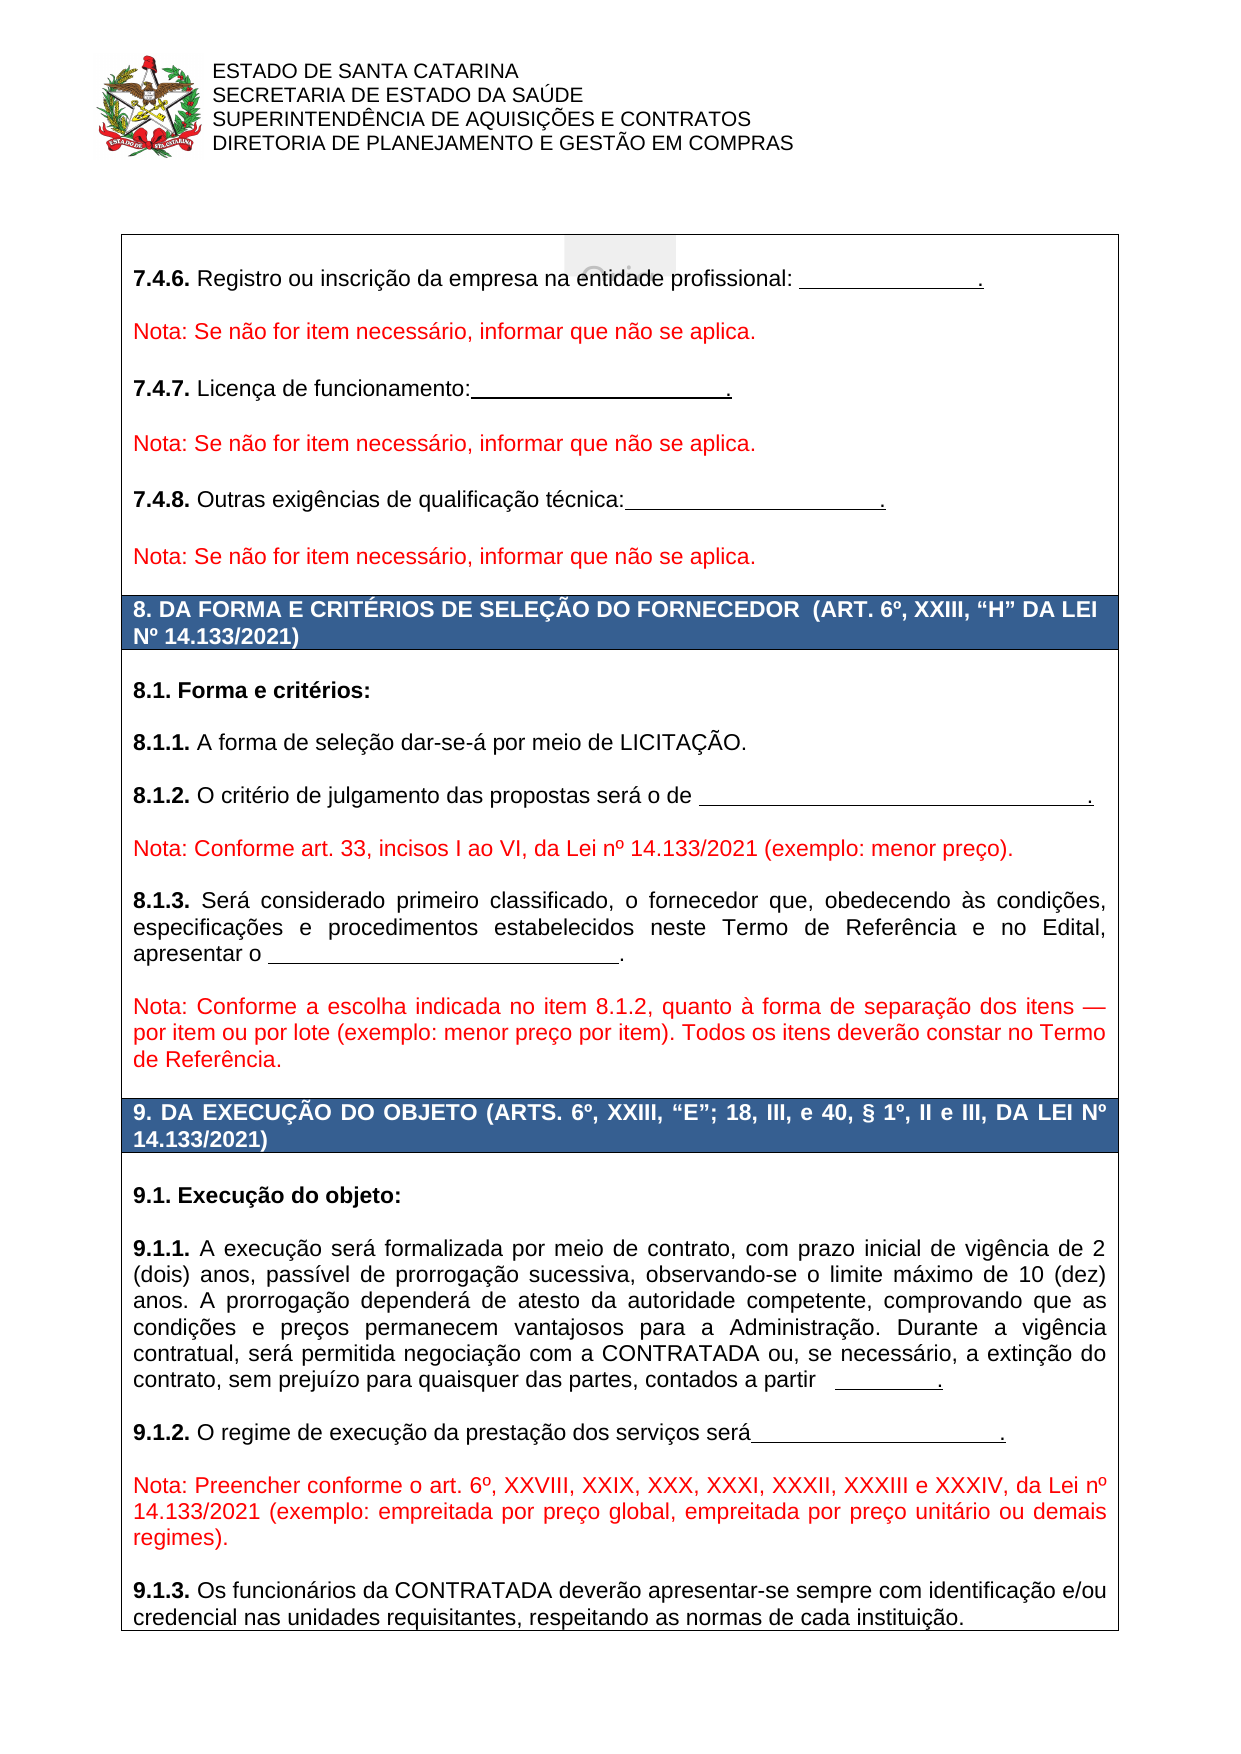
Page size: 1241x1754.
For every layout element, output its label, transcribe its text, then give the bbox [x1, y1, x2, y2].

table_cell 9.1. Execução do objeto: 9.1.1. A execução será formalizada por meio de contrato, com prazo inicial de vigência de 2 (dois) anos, passível de prorrogação sucessiva, observando-se o limite máximo de 10 (dez) anos. A prorrogação dependerá de atesto da autoridade competente, comprovando que as condições e preços permanecem vantajosos para a Administração. Durante a vigência contratual, será permitida negociação com a CONTRATADA ou, se necessário, a extinção do contrato, sem prejuízo para quaisquer das partes, contados a partir . 9.1.2. O regime de execução da prestação dos serviços será . Nota: Preencher conforme o art. 6º, XXVIII, XXIX, XXX, XXXI, XXXII, XXXIII e XXXIV, da Lei nº 14.133/2021 (exemplo: empreitada por preço global, empreitada por preço unitário ou demais regimes). 9.1.3. Os funcionários da CONTRATADA deverão apresentar-se sempre com identificação e/ou credencial nas unidades requisitantes, respeitando as normas de cada instituição. 9.1.4. O objeto deverá estar de acordo com as especificações do edital e atender a legislação a ele(s) pertinente(s). 9.1.5. As quantidades licitadas e informadas são estimativas, podendo a CONTRATANTE requisitar quantidades maiores ou menores conforme a efetiva necessidade, respeitando-se os limites estabelecidos pela legislação. 9.1.6. A execução contratual observará as rotinas previstas no Anexo X. Nota: Descrição detalhada dos métodos, rotinas, etapas, tecnologias, procedimentos, frequência e periodicidade de execução do trabalho. Este item poderá constar em um Anexo (nesse caso, informar a numeração do anexo). 9.1.7. Endereços de execução: [122, 1153, 1118, 1630]
table_cell 8.1. Forma e critérios: 8.1.1. A forma de seleção dar-se-á por meio de LICITAÇÃO. 8.1.2. O critério de julgamento das propostas será o de . Nota: Conforme art. 33, incisos I ao VI, da Lei nº 14.133/2021 (exemplo: menor preço). 8.1.3. Será considerado primeiro classificado, o fornecedor que, obedecendo às condições, especificações e procedimentos estabelecidos neste Termo de Referência e no Edital, apresentar o . Nota: Conforme a escolha indicada no item 8.1.2, quanto à forma de separação dos itens — por item ou por lote (exemplo: menor preço por item). Todos os itens deverão constar no Termo de Referência. [122, 650, 1118, 1098]
picture [93, 53, 205, 160]
table_cell 8. DA FORMA E CRITÉRIOS DE SELEÇÃO DO FORNECEDOR (ART. 6º, XXIII, “H” DA LEI Nº 14.133/2021) [122, 596, 1118, 649]
table_cell Para a habilitação, exige-se que o licitante comprove os seguintes requisitos: 7.1. Habilitação jurídica: 7.1.1. Pessoa física: Cédula de identidade ou documento equivalente que, por força de lei, tenha validade para fins de identificação em todo o território nacional. 7.1.2. Empresário individual: Inscrição no Registro Público de Empresas Mercantis, a cargo da Junta Comercial da respectiva sede. 7.1.3. Microempreendedor individual – MEI: Certificado da Condição de Microempreendedor Individual – CCMEI, cuja aceitação ficará condicionada à verificação da autenticidade no sítio https://www.gov.br/empresas-e-negocios/pt-br/empreendedor. 7.1.4. Sociedade empresária, sociedade limitada unipessoal – SLU ou sociedade identificada como empresa individual de responsabilidade limitada – EIRELI: Inscrição do ato constitutivo, estatuto ou contrato social no Registro Público de Empresas Mercantis, a cargo da Junta Comercial da respectiva sede, acompanhada de documento comprobatório de seus administradores. 7.1.5. Sociedade simples: Inscrição do ato constitutivo no Registro Civil de Pessoas Jurídicas do local de sua sede, acompanhada de documento comprobatório de seus administradores. 7.1.6. Filial, sucursal ou agência de sociedade simples ou empresária: Inscrição do ato constitutivo da filial, sucursal ou agência da sociedade simples ou empresária, respectivamente, no Registro Civil das Pessoas Jurídicas ou no Registro Público de Empresas Mercantis onde opera, com averbação no Registro onde tem sede a matriz. 7.1.7. Sociedade empresária estrangeira: Portaria de autorização de funcionamento no Brasil, publicada no Diário Oficial da União e arquivada na Junta Comercial da unidade federativa onde se localizar a filial, agência, sucursal ou estabelecimento, a qual será considerada como sua sede, conforme Instrução Normativa DREI/ME nº 77/2020. Nota: Os documentos apresentados deverão estar acompanhados de todas as alterações ou da consolidação respectiva. 7.2. Habilitação fiscal, social e trabalhista: 7.2.1. Prova de inscrição no Cadastro Nacional de Pessoas Jurídicas ou no Cadastro de Pessoas Físicas, conforme o caso. 7.2.2. Prova de regularidade fiscal perante a Fazenda Nacional, mediante apresentação de certidão expedida conjuntamente pela Secretaria da Receita Federal do Brasil (RFB) e pela Procuradoria-Geral da Fazenda Nacional (PGFN), referente a todos os créditos tributários federais e à Dívida Ativa da União (DAU) por elas administrados, inclusive aqueles relativos à Seguridade Social, nos termos da Portaria Conjunta nº 1.751, de 02 de outubro de 2014, do Secretário da Receita Federal do Brasil e da Procuradora-Geral da Fazenda Nacional. 7.2.3. Prova de regularidade com o Fundo de Garantia do Tempo de Serviço (FGTS). 7.2.4. Prova de inexistência de débitos inadimplidos perante a Justiça do Trabalho, mediante a apresentação de certidão negativa ou positiva com efeito de negativa, nos termos do Título VII-A da Consolidação das Leis do Trabalho, aprovada pelo Decreto-Lei nº 5.452/1943. 7.2.5. Prova de inscrição no cadastro de contribuintes [Estadual/Distrital] ou [Municipal/Distrital] relativo ao domicílio ou sede do fornecedor, pertinente ao seu ramo de atividade e compatível com o objeto contratual. 7.2.6. Prova de regularidade com a Fazenda [Estadual/Distrital] e [Municipal/Distrital] do domicílio ou sede do fornecedor, relativa à atividade em cujo exercício contrata ou concorre. Nota: Caso o fornecedor seja considerado isento dos tributos [Estadual/Distrital] ou [Municipal/Distrital] relacionados ao objeto contratual, deverá comprovar tal condição mediante a apresentação de declaração da Fazenda Pública respectiva do seu domicílio ou sede, ou outra equivalente, na forma da lei. O fornecedor enquadrado como MEI, que pretenda auferir os benefícios do tratamento diferenciado previstos na Lei Complementar nº 123/2006, estará dispensado da prova de inscrição nos cadastros de contribuintes estadual e municipal. 7.3. Qualificação econômico-financeira (art. 18, IX, da Lei nº 14.133/2021): 7.3.1. Certidão negativa de insolvência civil expedida pelo distribuidor do domicílio ou sede do licitante, caso se trate de pessoa física, desde que admitida a sua participação na licitação (art. 5º, inciso II, alínea “c”, da Instrução Normativa Seges/ME nº 116/2021), ou de sociedade simples. 7.3.2. Certidão negativa de falência expedida pelo distribuidor da sede do fornecedor, conforme art. 69, caput e inciso II, da Lei nº 14.133/2021. 7.4. Qualificação técnica (art. 18, IX, da Lei nº 14.133/2021): 7.4.1. Comprovação de aptidão para o fornecimento de serviços similares de complexidade tecnológica e operacional equivalente ou superior com o objeto desta contratação, por meio da apresentação de certidões ou atestados, por pessoas jurídicas de direito público ou privado, ou regularmente emitido(s) pelo conselho profissional competente: Não será necessário. Nota: Caso seja necessária a comprovação de aptidão para execução do objeto, deverá ser expressamente informada essa exigência. 7.4.2. Justificativa da necessidade de comprovação de aptidão: Nota: Caso não seja necessário comprovação de aptidão, informar que não se aplica. 7.4.3. O documento de comprovação de aptidão para o fornecimento de serviços deve conter as seguintes informações: a) prazo contratual – data de início e término; b) local da prestação dos serviços; c) natureza da prestação dos serviços; d) quantidades executadas; e) caracterização do bom desempenho do licitante; e f) identificação da pessoa jurídica emitente, bem como o nome e o cargo. Nota: Caso não seja necessário comprovação de aptidão, informar que não se aplica. 7.4.4. Para fins da comprovação de que trata o item 7.4.1, os atestados deverão dizer respeito a contratos executados com as seguintes características mínimas: Nota: Caso não seja necessário comprovação de aptidão, informar que não se aplica. 7.4.5. Parcela de maior relevância: Nota: Caso não seja necessário comprovação de aptidão, informar que não se aplica. 7.4.5.1. Apresentação de comprovante(s) de aptidão emitido(s) por pessoa(s) jurídica(s) de direito público ou privado, em nome do licitante, que comprovem quantitativos razoáveis, assim considerados razoáveis o montante mínimo de XX% (XX por cento), de acordo com objeto da licitação. Ainda, será admitida, para fins de comprovação de quantitativo mínimo, a apresentação e o somatório de diferentes atestados executados de forma concomitante. Os atestados de capacidade técnica poderão ser apresentados em nome da matriz ou da filial do fornecedor. Nota: Conforme art. 67, § 1º, da Lei 14.133/2021, só é possível a exigência de comprovação de aptidão (atestado de capacidade técnica) quanto às parcelas de maior relevância, entendidas essas como as que possuem valor individual igual ou superior a 4% (quatro por cento) do valor total estimado da contratação. E para o § 2º do referido artigo, havendo a previsão de quantitativos mínimos como característica a compor os atestados, observar o limite máximo de 50% (cinquenta por cento) da quantidade que se pretende efetivamente contratar. 7.4.6. Registro ou inscrição da empresa na entidade profissional: . Nota: Se não for item necessário, informar que não se aplica. 7.4.7. Licença de funcionamento: . Nota: Se não for item necessário, informar que não se aplica. 7.4.8. Outras exigências de qualificação técnica: . Nota: Se não for item necessário, informar que não se aplica. [122, 235, 1118, 595]
table_cell 9. DA EXECUÇÃO DO OBJETO (ARTS. 6º, XXIII, “E”; 18, III, e 40, § 1º, II e III, DA LEI Nº 14.133/2021) [122, 1099, 1118, 1152]
